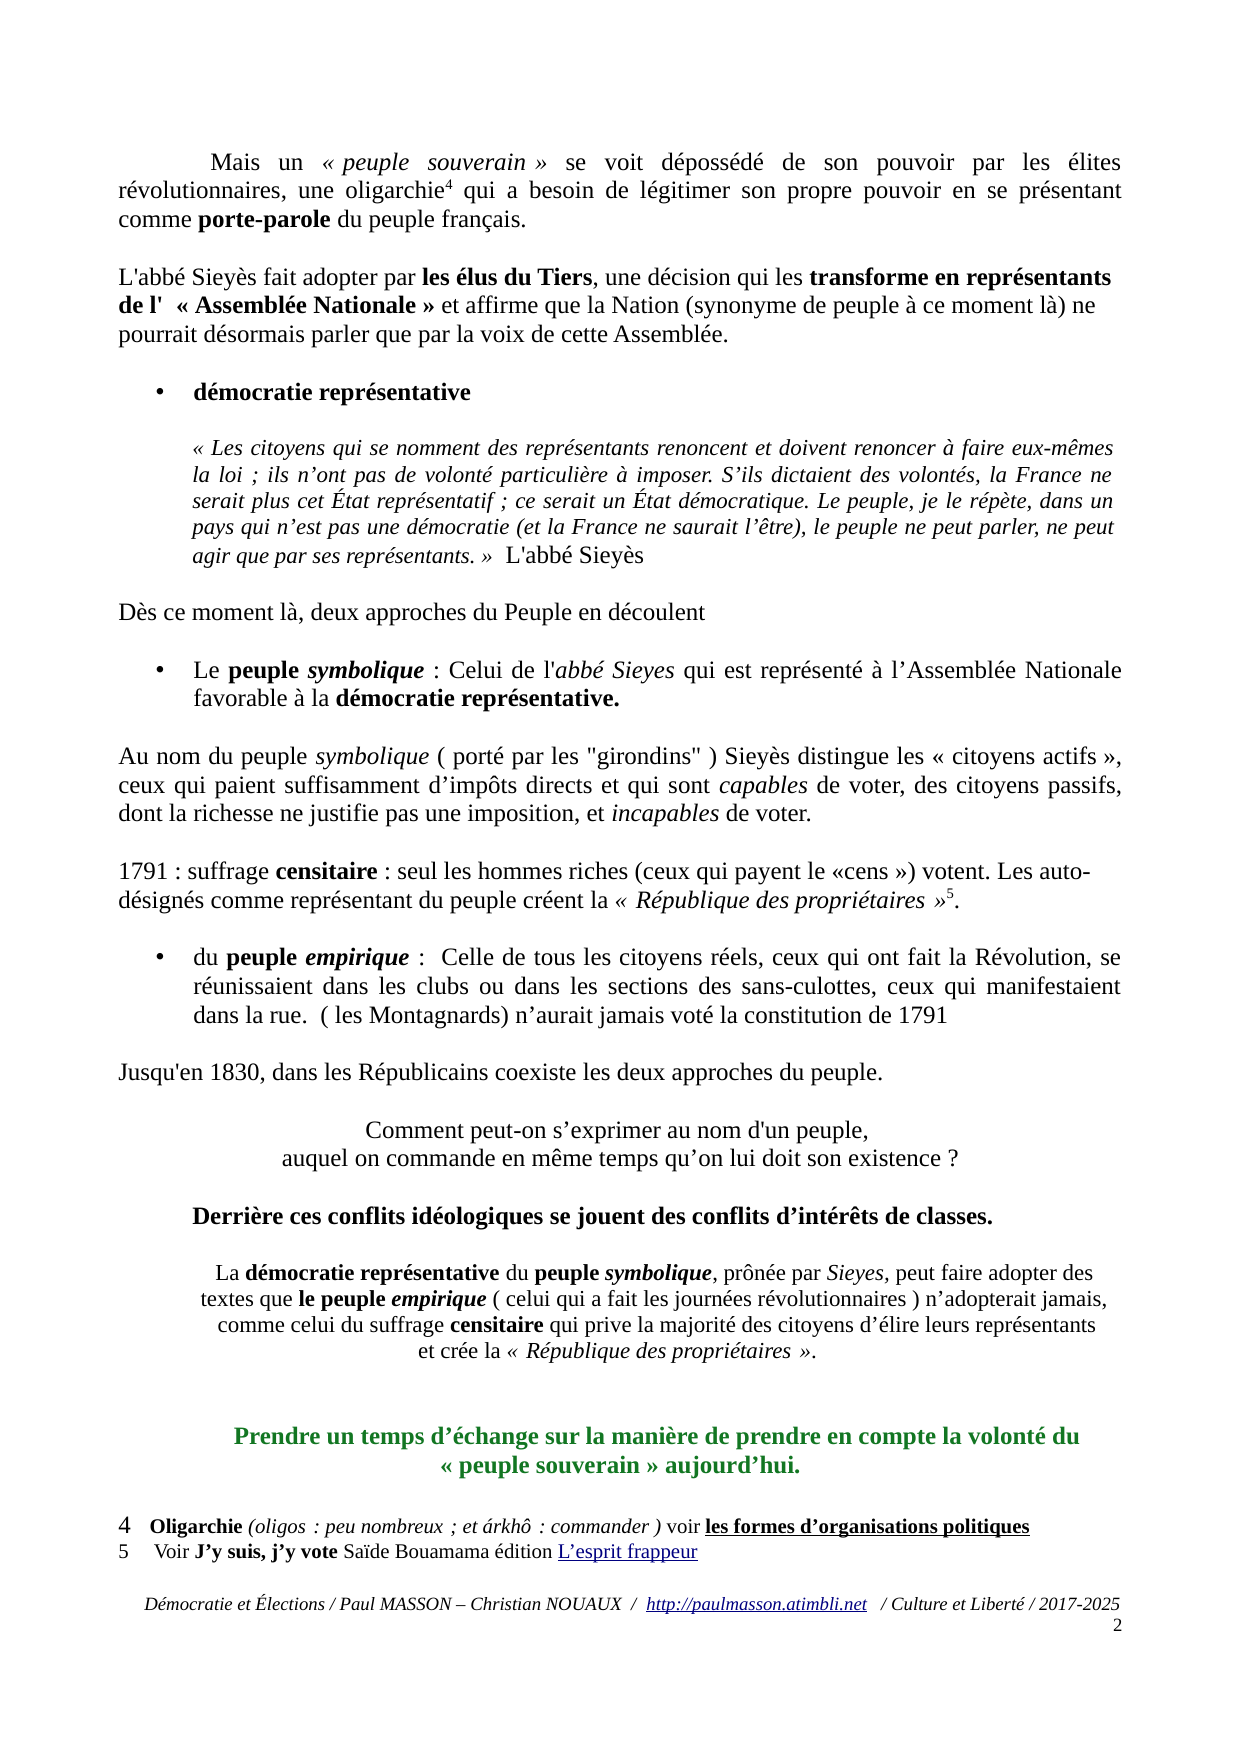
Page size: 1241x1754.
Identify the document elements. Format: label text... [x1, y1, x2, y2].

text Mais un « peuple souverain » se voit dépossédé de son pouvoir par les élites révolutionnaires, une oligarchie qui a besoin de légitimer son propre pouvoir en se présentant comme porte-parole du peuple français. [118, 147, 1122, 233]
text Au nom du peuple symbolique ( porté par les "girondins" ) Sieyès distingue les « citoyens actifs », ceux qui paient suffisamment d’impôts directs et qui sont capables de voter, des citoyens passifs, dont la richesse ne justifie pas une imposition, et incapables de voter. [118, 741, 1122, 827]
text Derrière ces conflits idéologiques se jouent des conflits d’intérêts de classes. [118, 1201, 1122, 1230]
text et crée la « République des propriétaires ». [118, 1338, 1122, 1364]
list démocratie représentative [156, 377, 1122, 406]
text Voir J’y suis, j’y vote Saïde Bouamama édition L’esprit frappeur [118, 1539, 1122, 1563]
text Oligarchie (oligos : peu nombreux ; et árkhô : commander ) voir les formes d’organisations politiques [118, 1510, 1122, 1539]
text « Les citoyens qui se nomment des représentants renoncent et doivent renoncer à faire eux-mêmes la loi ; ils n’ont pas de volonté particulière à imposer. S’ils dictaient des volontés, la France ne serait plus cet État représentatif ; ce serait un État démocratique. Le peuple, je le répète, dans un pays qui n’est pas une démocratie (et la France ne saurait l’être), le peuple ne peut parler, ne peut agir que par ses représentants. » L'abbé Sieyès [118, 434, 1122, 568]
text Jusqu'en 1830, dans les Républicains coexiste les deux approches du peuple. [118, 1057, 1122, 1086]
text Prendre un temps d’échange sur la manière de prendre en compte la volonté du « peuple souverain » aujourd’hui. [118, 1421, 1122, 1479]
text La démocratie représentative du peuple symbolique, prônée par Sieyes, peut faire adopter des textes que le peuple empirique ( celui qui a fait les journées révolutionnaires ) n’adopterait jamais, comme celui du suffrage censitaire qui prive la majorité des citoyens d’élire leurs représentants [118, 1258, 1122, 1338]
text L'abbé Sieyès fait adopter par les élus du Tiers, une décision qui les transforme en représentants de l' « Assemblée Nationale » et affirme que la Nation (synonyme de peuple à ce moment là) ne pourrait désormais parler que par la voix de cette Assemblée. [118, 262, 1122, 348]
text Comment peut-on s’exprimer au nom d'un peuple, [118, 1115, 1122, 1143]
text Dès ce moment là, deux approches du Peuple en découlent [118, 597, 1122, 626]
list Le peuple symbolique : Celui de l'abbé Sieyes qui est représenté à l’Assemblée Nationale favorable à la démocratie représentative. [156, 655, 1122, 712]
text 1791 : suffrage censitaire : seul les hommes riches (ceux qui payent le «cens ») votent. Les auto-désignés comme représentant du peuple créent la « République des propriétaires ». [118, 856, 1122, 913]
text auquel on commande en même temps qu’on lui doit son existence ? [118, 1143, 1122, 1172]
list du peuple empirique : Celle de tous les citoyens réels, ceux qui ont fait la Révolution, se réunissaient dans les clubs ou dans les sections des sans-culottes, ceux qui manifestaient dans la rue. ( les Montagnards) n’aurait jamais voté la constitution de 1791 [156, 942, 1122, 1028]
